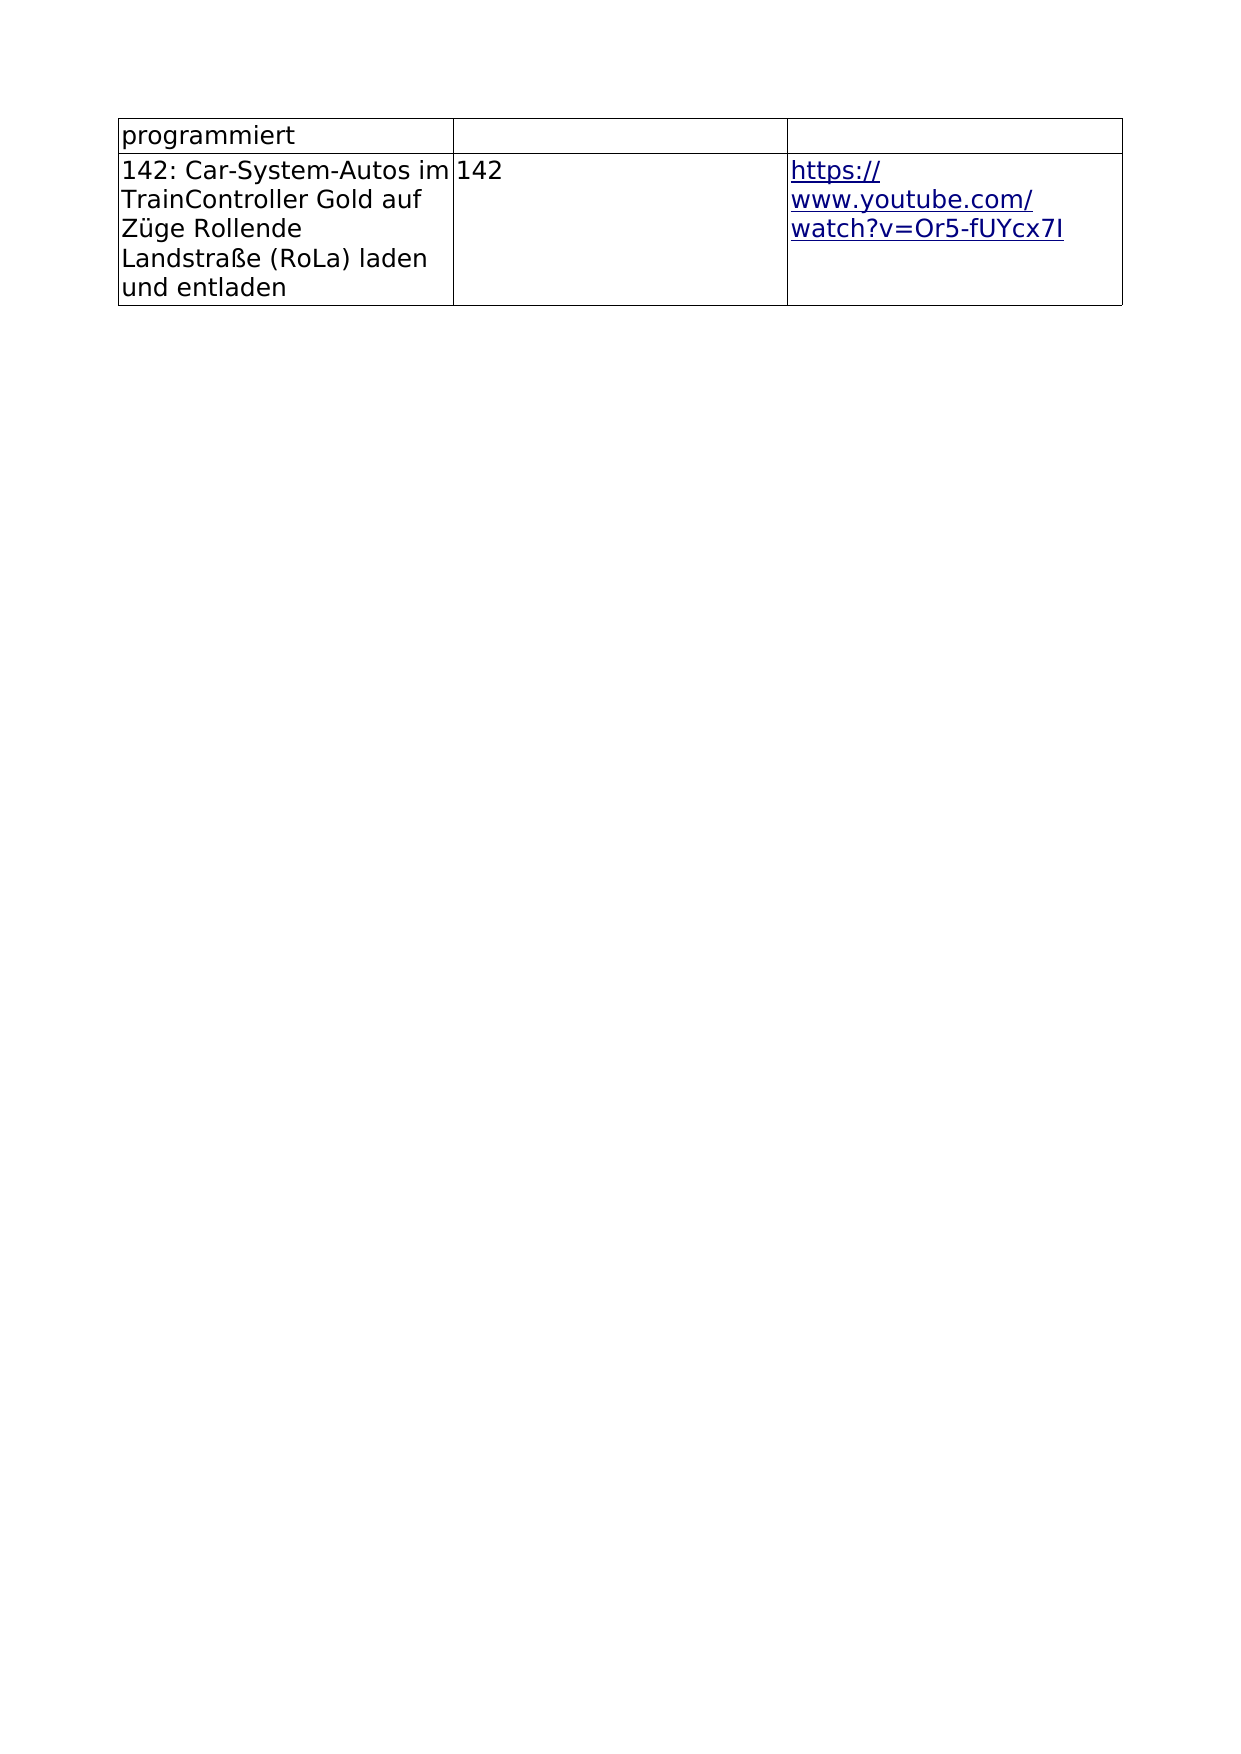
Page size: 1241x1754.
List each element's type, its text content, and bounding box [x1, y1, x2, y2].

table_cell https://www.youtube.com/watch?v=Or5-fUYcx7I [788, 154, 1122, 305]
table_cell [788, 119, 1122, 153]
table_cell 142: Car-System-Autos im TrainController Gold auf Züge Rollende Landstraße (RoLa) laden und entladen [119, 154, 453, 305]
table_cell [454, 119, 787, 153]
table_cell programmiert [119, 119, 453, 153]
table_cell 142 [454, 154, 787, 305]
